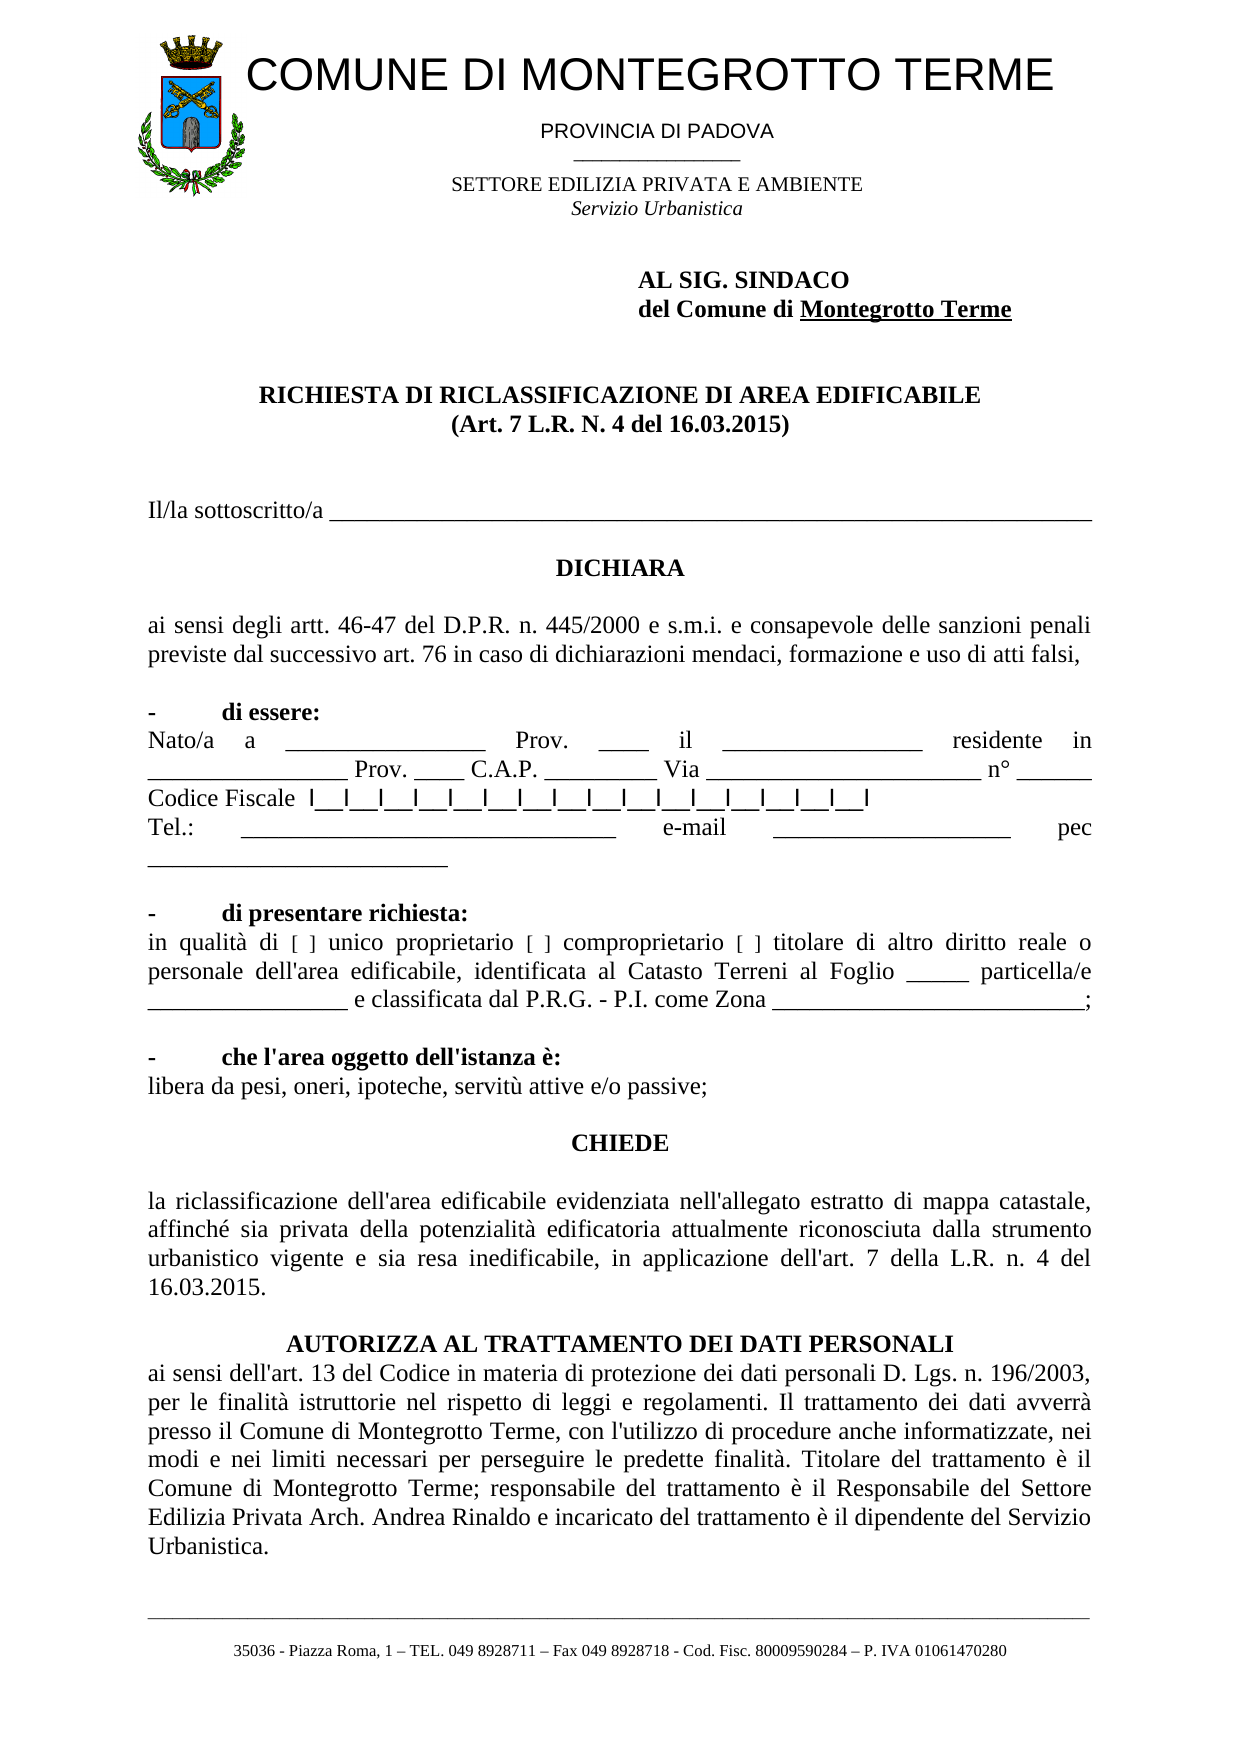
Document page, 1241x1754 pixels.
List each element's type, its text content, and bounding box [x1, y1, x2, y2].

text AL SIG. SINDACO [638, 266, 1092, 294]
text - di presentare richiesta: [148, 898, 1092, 927]
text la riclassificazione dell'area edificabile evidenziata nell'allegato estratto di mappa catastale, affinché sia privata della potenzialità edificatoria attualmente riconosciuta dalla strumento urbanistico vigente e sia resa inedificabile, in applicazione dell'art. 7 della L.R. n. 4 del 16.03.2015. [148, 1186, 1092, 1301]
text Tel.: ______________________________ e-mail ___________________ pec ________________________ [148, 812, 1092, 869]
text - di essere: [148, 697, 1092, 726]
text DICHIARA [148, 553, 1092, 582]
text in qualità di [ ] unico proprietario [ ] comproprietario [ ] titolare di altro diritto reale o personale dell'area edificabile, identificata al Catasto Terreni al Foglio _____ particella/e ________________ e classificata dal P.R.G. - P.I. come Zona _________________________; [148, 927, 1092, 1013]
text (Art. 7 L.R. N. 4 del 16.03.2015) [148, 409, 1092, 438]
text Nato/a a ________________ Prov. ____ il ________________ residente in ________________ Prov. ____ C.A.P. _________ Via ______________________ n° ______ Codice Fiscale I__I__I__I__I__I__I__I__I__I__I__I__I__I__I__I__I [148, 726, 1092, 812]
picture [134, 33, 247, 198]
text ai sensi degli artt. 46-47 del D.P.R. n. 445/2000 e s.m.i. e consapevole delle sanzioni penali previste dal successivo art. 76 in caso di dichiarazioni mendaci, formazione e uso di atti falsi, [148, 611, 1092, 668]
text libera da pesi, oneri, ipoteche, servitù attive e/o passive; [148, 1071, 1092, 1099]
text CHIEDE [148, 1128, 1092, 1157]
text RICHIESTA DI RICLASSIFICAZIONE DI AREA EDIFICABILE [148, 381, 1092, 409]
text AUTORIZZA AL TRATTAMENTO DEI DATI PERSONALI [148, 1329, 1092, 1358]
text - che l'area oggetto dell'istanza è: [148, 1042, 1092, 1071]
text ai sensi dell'art. 13 del Codice in materia di protezione dei dati personali D. Lgs. n. 196/2003, per le finalità istruttorie nel rispetto di leggi e regolamenti. Il trattamento dei dati avverrà presso il Comune di Montegrotto Terme, con l'utilizzo di procedure anche informatizzate, nei modi e nei limiti necessari per perseguire le predette finalità. Titolare del trattamento è il Comune di Montegrotto Terme; responsabile del trattamento è il Responsabile del Settore Edilizia Privata Arch. Andrea Rinaldo e incaricato del trattamento è il dipendente del Servizio Urbanistica. [148, 1358, 1092, 1559]
text del Comune di Montegrotto Terme [638, 294, 1092, 323]
text Il/la sottoscritto/a _____________________________________________________________ [148, 496, 1092, 524]
